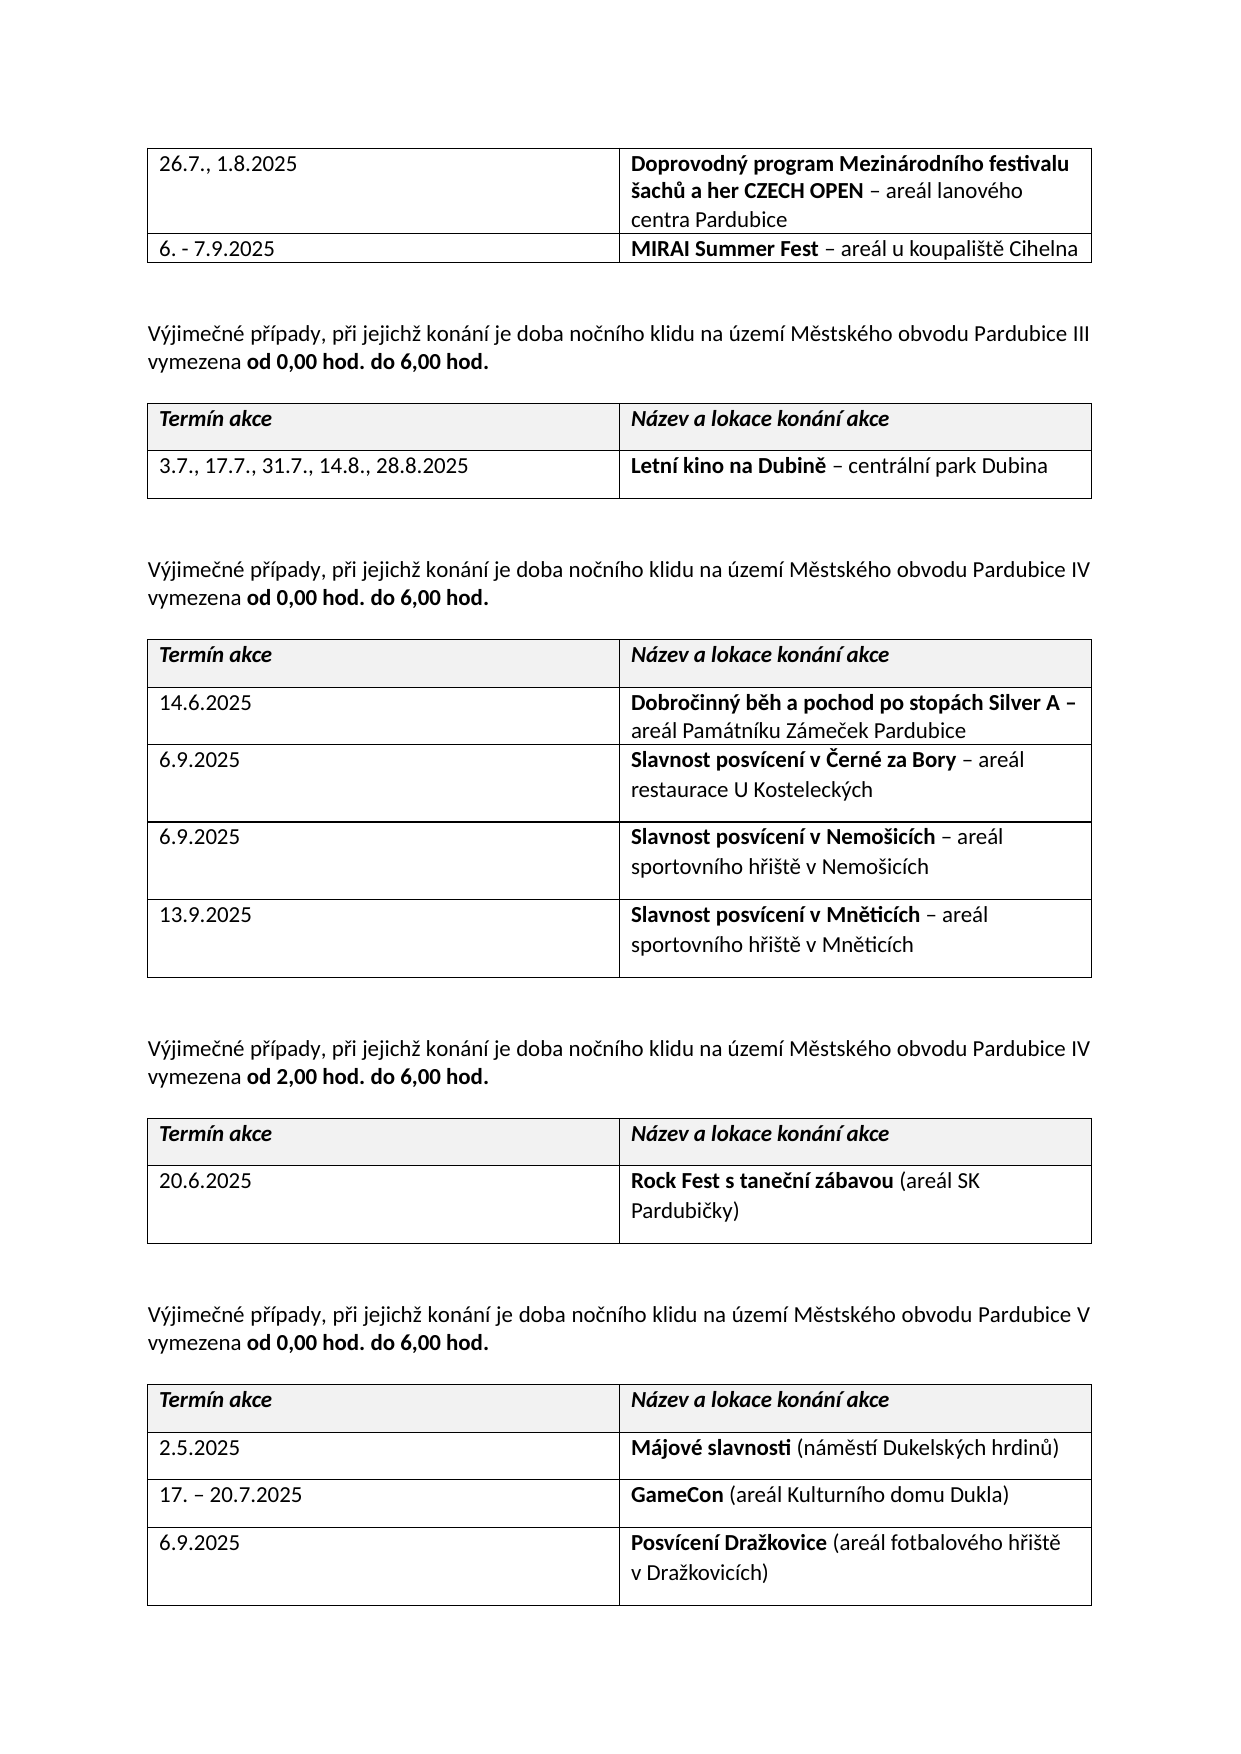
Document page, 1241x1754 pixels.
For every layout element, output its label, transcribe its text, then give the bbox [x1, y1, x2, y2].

table_cell 20.6.2025 [148, 1166, 619, 1243]
table_header Termín akce [148, 1385, 619, 1432]
table_header Termín akce [148, 1119, 619, 1165]
table_cell Dobročinný běh a pochod po stopách Silver A – areál Památníku Zámeček Pardubice [620, 688, 1091, 744]
table_cell 14.6.2025 [148, 688, 619, 744]
table_header Termín akce [148, 404, 619, 450]
text Výjimečné případy, při jejichž konání je doba nočního klidu na území Městského obvodu Pardubice III vymezena od 0,00 hod. do 6,00 hod. [148, 319, 1093, 375]
table_cell 6. - 7.9.2025 [148, 234, 619, 262]
table_header Termín akce [148, 640, 619, 687]
table_cell 17. – 20.7.2025 [148, 1480, 619, 1527]
table_cell Rock Fest s taneční zábavou (areál SK Pardubičky) [620, 1166, 1091, 1243]
table_cell 6.9.2025 [148, 1528, 619, 1604]
table_cell 13.9.2025 [148, 900, 619, 977]
table_cell GameCon (areál Kulturního domu Dukla) [620, 1480, 1091, 1527]
table_cell 3.7., 17.7., 31.7., 14.8., 28.8.2025 [148, 451, 619, 498]
table_cell MIRAI Summer Fest – areál u koupaliště Cihelna [620, 234, 1091, 262]
table_cell 6.9.2025 [148, 745, 619, 821]
table_cell 6.9.2025 [148, 823, 619, 899]
table_cell 2.5.2025 [148, 1433, 619, 1479]
table_cell Slavnost posvícení v Nemošicích – areál sportovního hřiště v Nemošicích [620, 823, 1091, 899]
text Výjimečné případy, při jejichž konání je doba nočního klidu na území Městského obvodu Pardubice V vymezena od 0,00 hod. do 6,00 hod. [148, 1300, 1093, 1356]
table_cell Slavnost posvícení v Mněticích – areál sportovního hřiště v Mněticích [620, 900, 1091, 977]
table_cell Májové slavnosti (náměstí Dukelských hrdinů) [620, 1433, 1091, 1479]
table_header Název a lokace konání akce [620, 1119, 1091, 1165]
table_header Název a lokace konání akce [620, 404, 1091, 450]
text Výjimečné případy, při jejichž konání je doba nočního klidu na území Městského obvodu Pardubice IV vymezena od 2,00 hod. do 6,00 hod. [148, 1034, 1093, 1090]
table_cell Doprovodný program Mezinárodního festivalu šachů a her CZECH OPEN – areál lanového centra Pardubice [620, 149, 1091, 233]
table_header Název a lokace konání akce [620, 1385, 1091, 1432]
table_cell Slavnost posvícení v Černé za Bory – areál restaurace U Kosteleckých [620, 745, 1091, 821]
table_cell 26.7., 1.8.2025 [148, 149, 619, 233]
text Výjimečné případy, při jejichž konání je doba nočního klidu na území Městského obvodu Pardubice IV vymezena od 0,00 hod. do 6,00 hod. [148, 555, 1093, 611]
table_header Název a lokace konání akce [620, 640, 1091, 687]
table_cell Posvícení Dražkovice (areál fotbalového hřiště v Dražkovicích) [620, 1528, 1091, 1604]
table_cell Letní kino na Dubině – centrální park Dubina [620, 451, 1091, 498]
